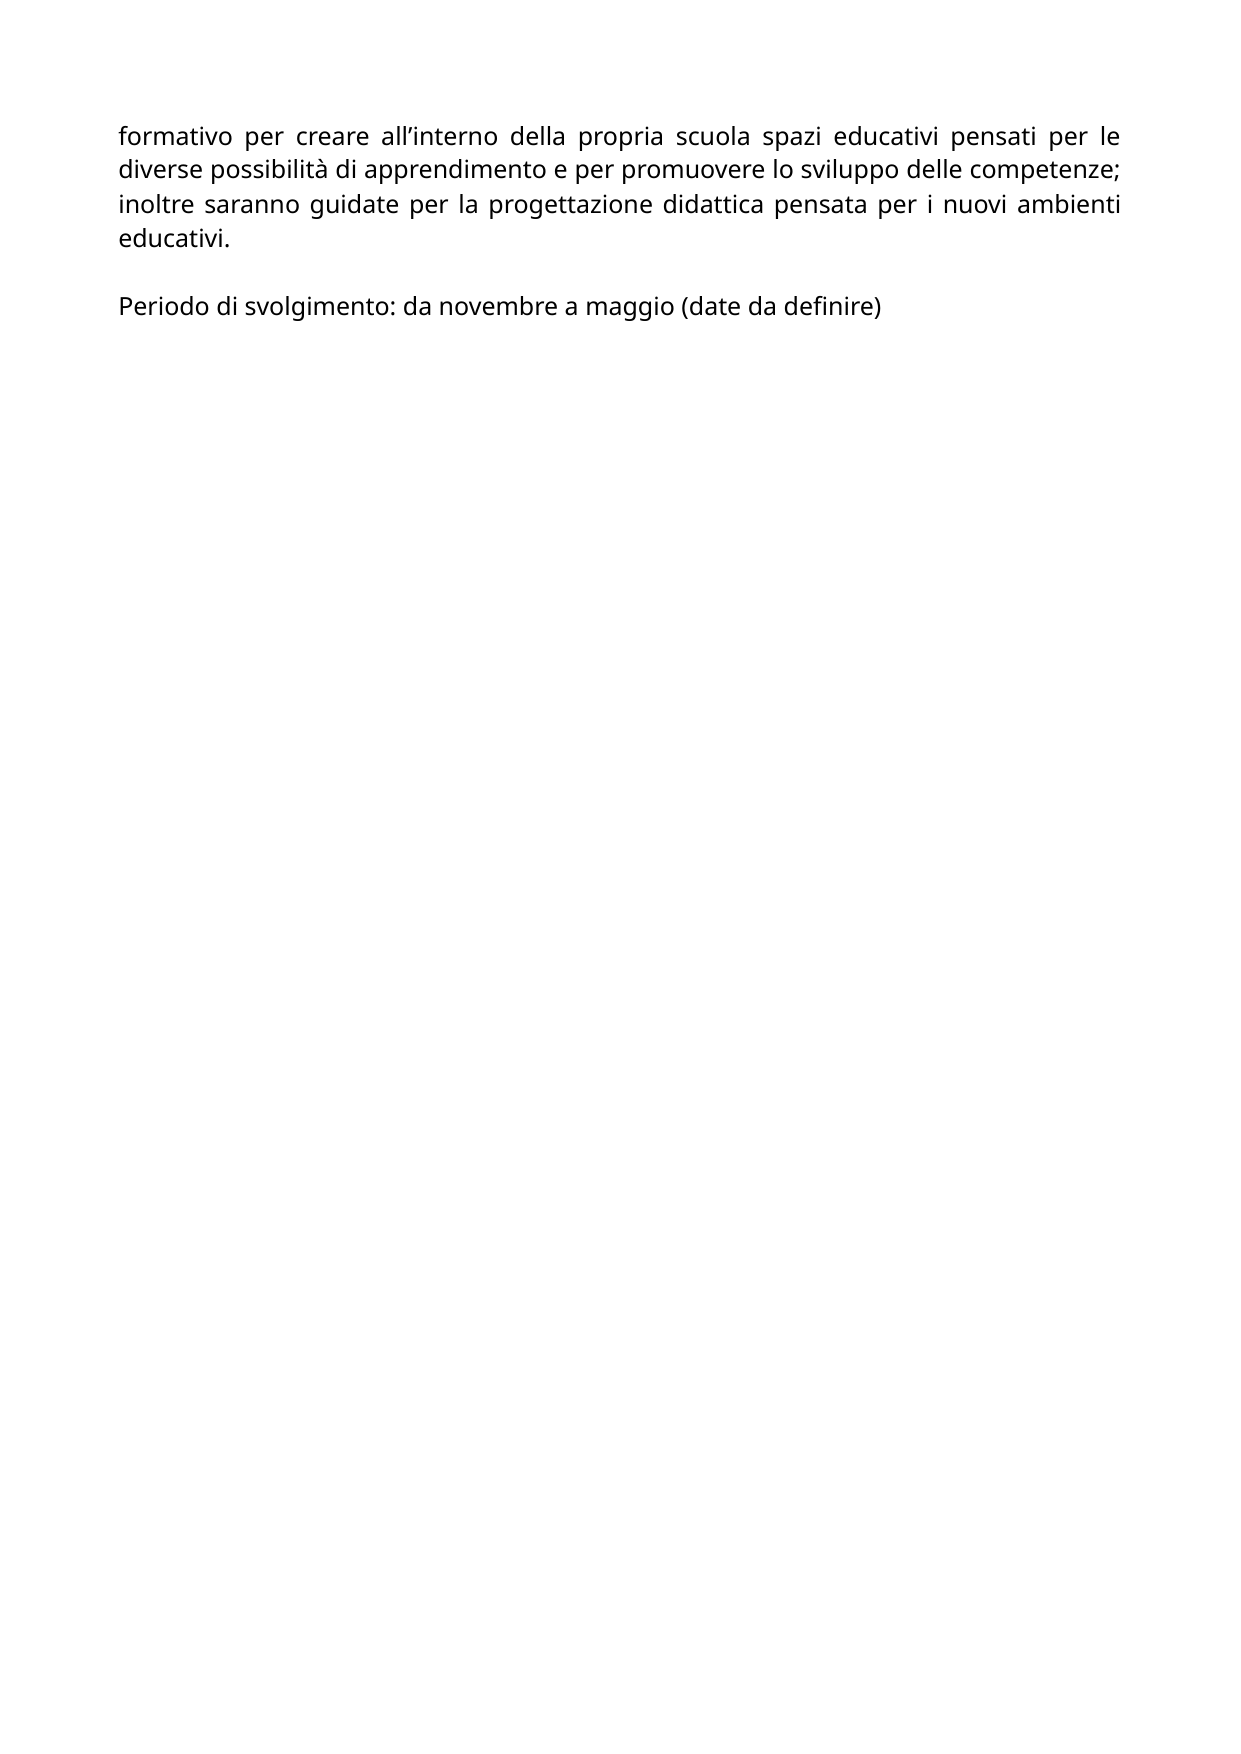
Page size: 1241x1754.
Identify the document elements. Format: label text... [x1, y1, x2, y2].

text formativo per creare all’interno della propria scuola spazi educativi pensati per le diverse possibilità di apprendimento e per promuovere lo sviluppo delle competenze; inoltre saranno guidate per la progettazione didattica pensata per i nuovi ambienti educativi. [118, 118, 1122, 254]
text Periodo di svolgimento: da novembre a maggio (date da definire) [118, 288, 1122, 322]
